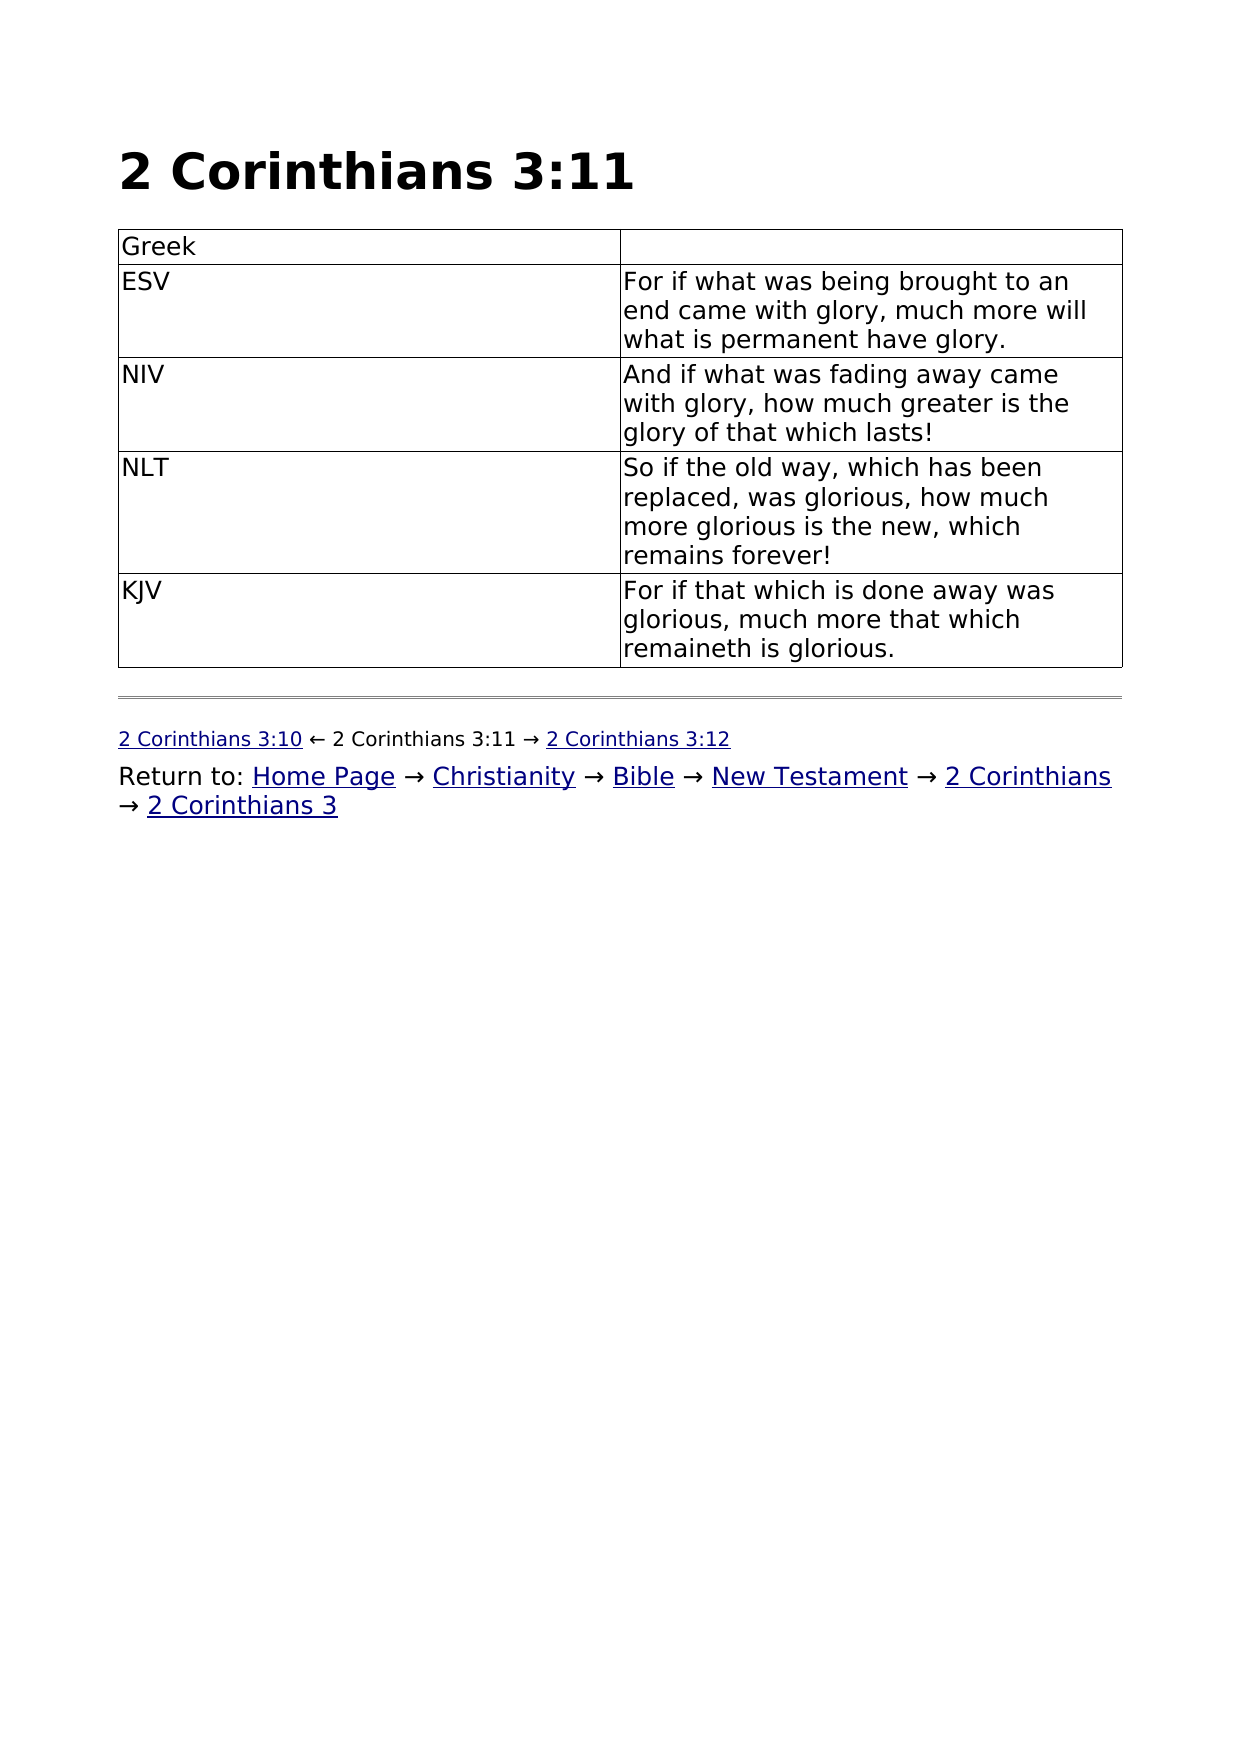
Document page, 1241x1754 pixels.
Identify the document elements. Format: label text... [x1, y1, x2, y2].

table_cell So if the old way, which has been replaced, was glorious, how much more glorious is the new, which remains forever! [621, 452, 1122, 573]
subtitle 2 Corinthians 3:11 [118, 143, 1122, 201]
table_cell NLT [119, 452, 620, 573]
text 2 Corinthians 3:10 ← 2 Corinthians 3:11 → 2 Corinthians 3:12 [118, 728, 1122, 762]
table_cell ESV [119, 265, 620, 357]
table_cell For if that which is done away was glorious, much more that which remaineth is glorious. [621, 574, 1122, 667]
table_cell NIV [119, 358, 620, 451]
table_header Greek [119, 230, 620, 264]
table_cell KJV [119, 574, 620, 667]
table_header [621, 230, 1122, 264]
text Return to: Home Page → Christianity → Bible → New Testament → 2 Corinthians → 2 Corinthians 3 [118, 762, 1122, 820]
table_cell And if what was fading away came with glory, how much greater is the glory of that which lasts! [621, 358, 1122, 451]
table_cell For if what was being brought to an end came with glory, much more will what is permanent have glory. [621, 265, 1122, 357]
